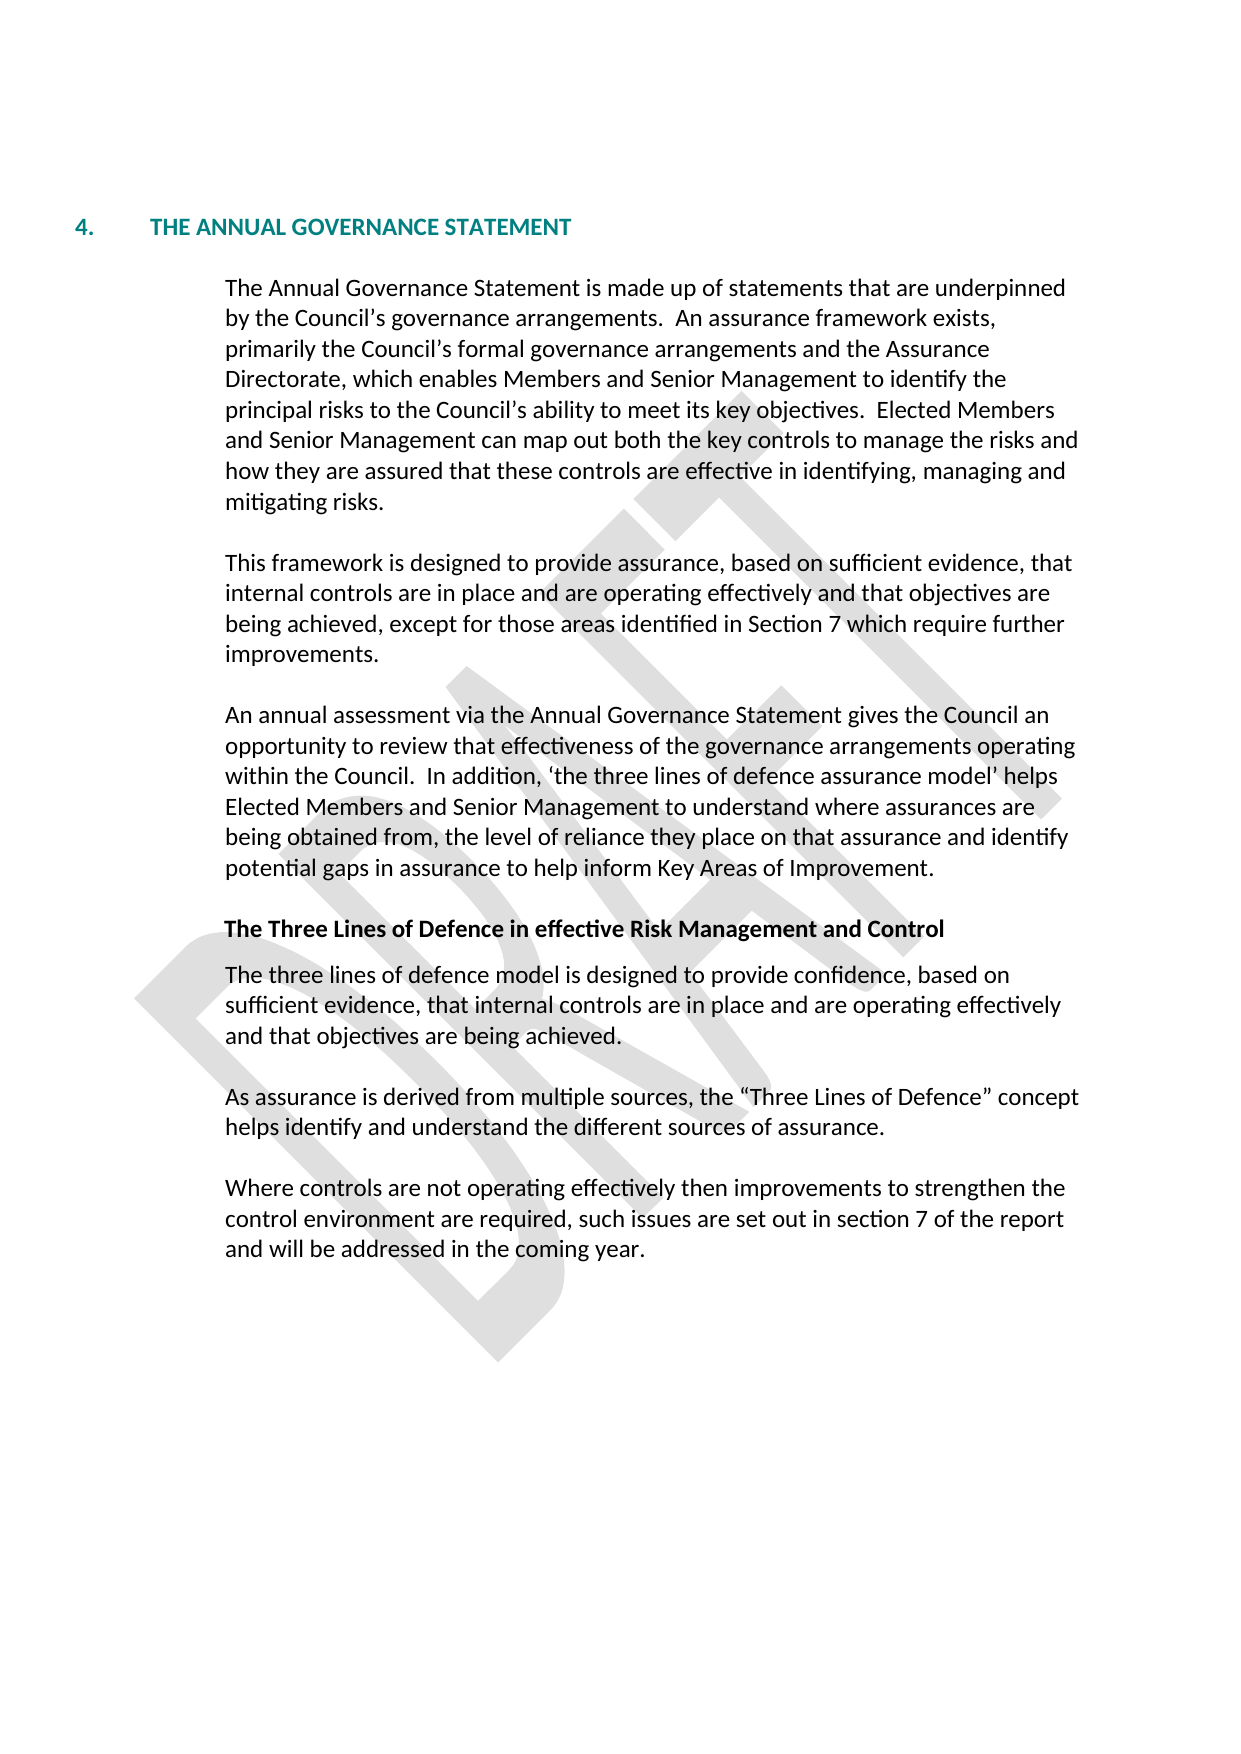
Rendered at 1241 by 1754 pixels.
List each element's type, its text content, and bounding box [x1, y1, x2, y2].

text As assurance is derived from multiple sources, the “Three Lines of Defence” concept helps identify and understand the different sources of assurance. [457, 1081, 565, 1142]
text The Annual Governance Statement is made up of statements that are underpinned by the Council’s governance arrangements. An assurance framework exists, primarily the Council’s formal governance arrangements and the Assurance Directorate, which enables Members and Senior Management to identify the principal risks to the Council’s ability to meet its key objectives. Elected Members and Senior Management can map out both the key controls to manage the risks and how they are assured that these controls are effective in identifying, managing and mitigating risks. [225, 272, 1090, 516]
text The Three Lines of Defence in effective Risk Management and Control [224, 913, 366, 943]
text This framework is designed to provide assurance, based on sufficient evidence, that internal controls are in place and are operating effectively and that objectives are being achieved, except for those areas identified in Section 7 which require further improvements. [812, 547, 1090, 669]
text The Three Lines of Defence in effective Risk Management and Control [721, 913, 793, 943]
text The three lines of defence model is designed to provide confidence, based on sufficient evidence, that internal controls are in place and are operating effectively and that objectives are being achieved. [691, 959, 1090, 1050]
text Where controls are not operating effectively then improvements to strengthen the control environment are required, such issues are set out in section 7 of the report and will be addressed in the coming year. [529, 1172, 1090, 1264]
text An annual assessment via the Annual Governance Statement gives the Council an opportunity to review that effectiveness of the governance arrangements operating within the Council. In addition, ‘the three lines of defence assurance model’ helps Elected Members and Senior Management to understand where assurances are being obtained from, the level of reliance they place on that assurance and identify potential gaps in assurance to help inform Key Areas of Improvement. [513, 699, 826, 882]
text This framework is designed to provide assurance, based on sufficient evidence, that internal controls are in place and are operating effectively and that objectives are being achieved, except for those areas identified in Section 7 which require further improvements. [602, 547, 889, 669]
text This framework is designed to provide assurance, based on sufficient evidence, that internal controls are in place and are operating effectively and that objectives are being achieved, except for those areas identified in Section 7 which require further improvements. [225, 547, 613, 669]
text As assurance is derived from multiple sources, the “Three Lines of Defence” concept helps identify and understand the different sources of assurance. [260, 1081, 467, 1142]
text The Three Lines of Defence in effective Risk Management and Control [380, 913, 498, 943]
text An annual assessment via the Annual Governance Statement gives the Council an opportunity to review that effectiveness of the governance arrangements operating within the Council. In addition, ‘the three lines of defence assurance model’ helps Elected Members and Senior Management to understand where assurances are being obtained from, the level of reliance they place on that assurance and identify potential gaps in assurance to help inform Key Areas of Improvement. [770, 699, 1090, 882]
text Where controls are not operating effectively then improvements to strengthen the control environment are required, such issues are set out in section 7 of the report and will be addressed in the coming year. [225, 1172, 398, 1264]
text The three lines of defence model is designed to provide confidence, based on sufficient evidence, that internal controls are in place and are operating effectively and that objectives are being achieved. [310, 959, 473, 1050]
text As assurance is derived from multiple sources, the “Three Lines of Defence” concept helps identify and understand the different sources of assurance. [548, 1081, 1090, 1142]
text The three lines of defence model is designed to provide confidence, based on sufficient evidence, that internal controls are in place and are operating effectively and that objectives are being achieved. [225, 978, 379, 1050]
text An annual assessment via the Annual Governance Statement gives the Council an opportunity to review that effectiveness of the governance arrangements operating within the Council. In addition, ‘the three lines of defence assurance model’ helps Elected Members and Senior Management to understand where assurances are being obtained from, the level of reliance they place on that assurance and identify potential gaps in assurance to help inform Key Areas of Improvement. [524, 744, 709, 882]
text The Three Lines of Defence in effective Risk Management and Control [902, 913, 1090, 943]
text The Three Lines of Defence in effective Risk Management and Control [517, 913, 632, 943]
text The three lines of defence model is designed to provide confidence, based on sufficient evidence, that internal controls are in place and are operating effectively and that objectives are being achieved. [540, 959, 710, 1050]
text Where controls are not operating effectively then improvements to strengthen the control environment are required, such issues are set out in section 7 of the report and will be addressed in the coming year. [351, 1172, 518, 1264]
text An annual assessment via the Annual Governance Statement gives the Council an opportunity to review that effectiveness of the governance arrangements operating within the Council. In addition, ‘the three lines of defence assurance model’ helps Elected Members and Senior Management to understand where assurances are being obtained from, the level of reliance they place on that assurance and identify potential gaps in assurance to help inform Key Areas of Improvement. [225, 699, 587, 882]
list The Annual governance statement [75, 211, 1090, 242]
text The Three Lines of Defence in effective Risk Management and Control [805, 913, 887, 943]
